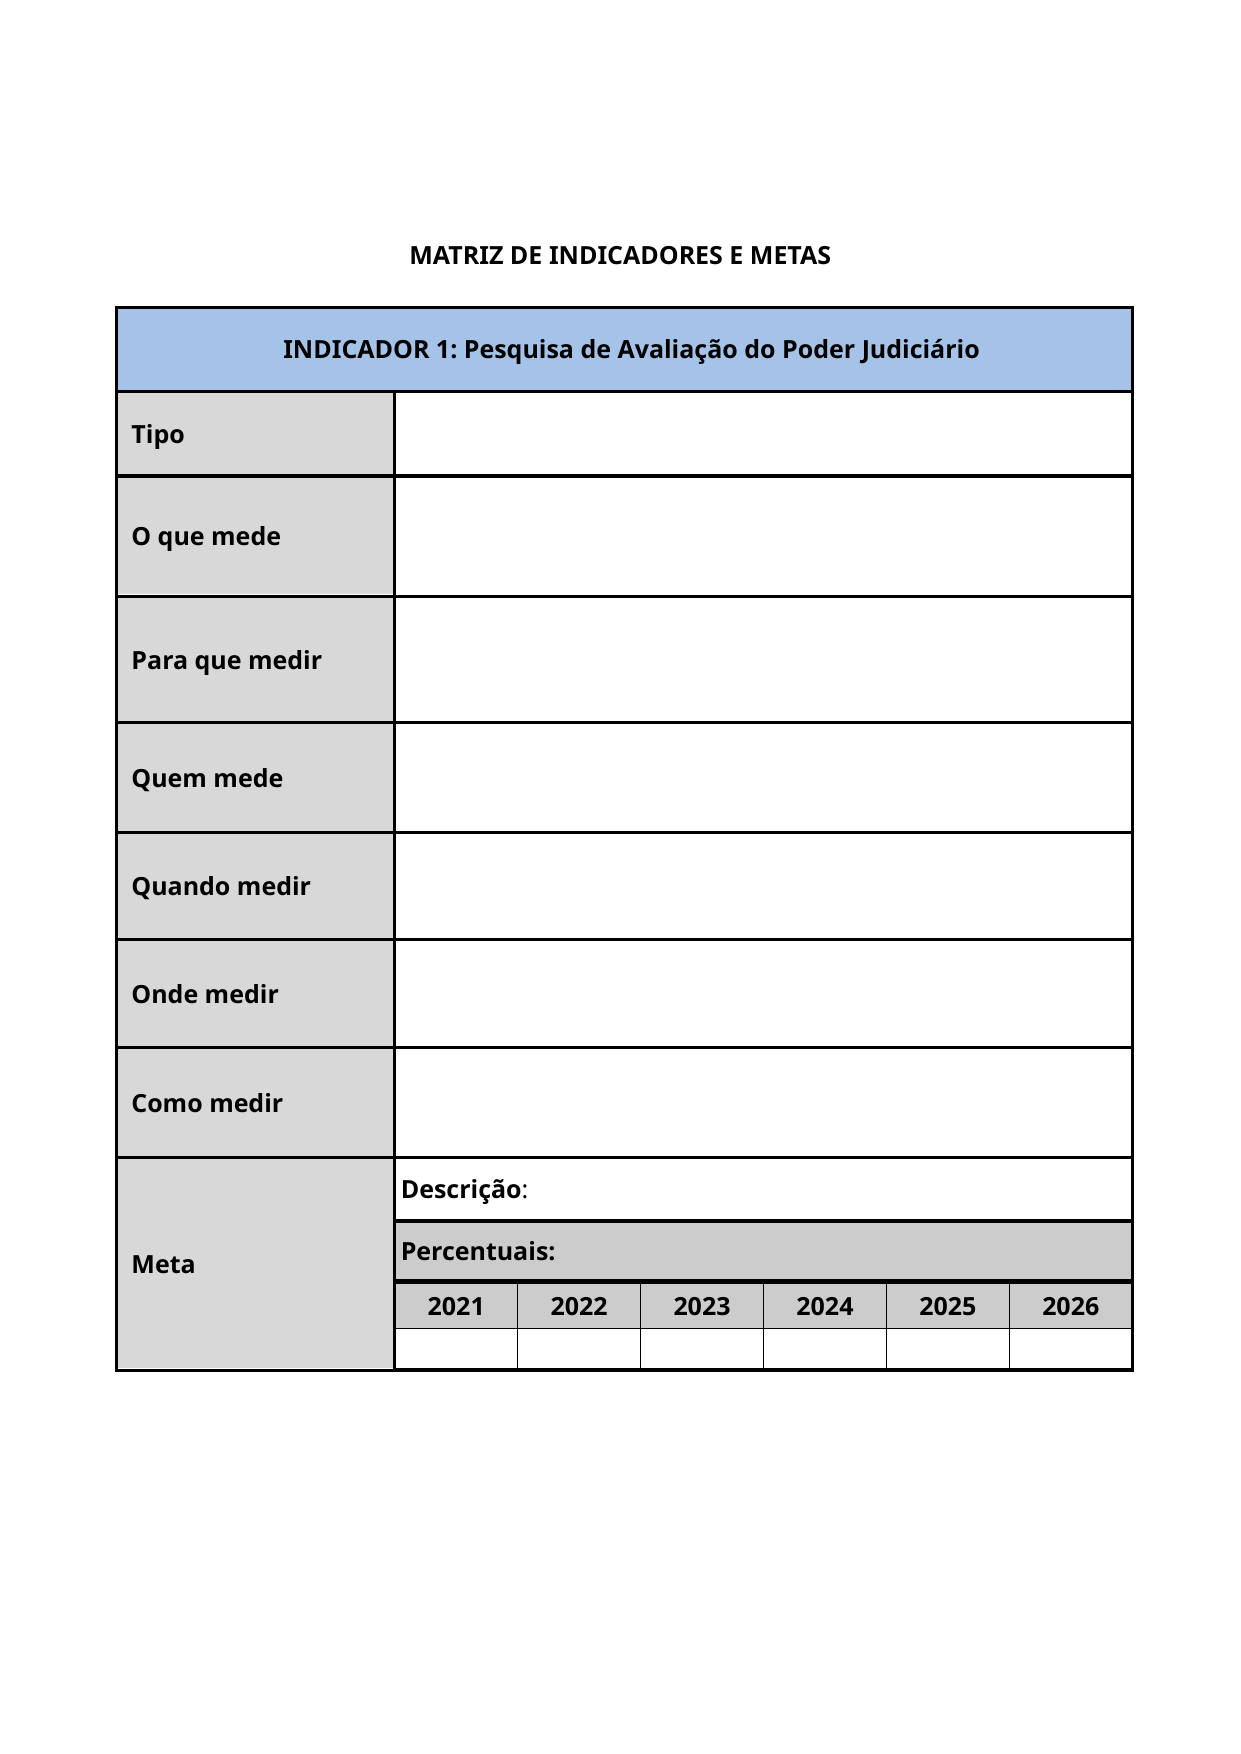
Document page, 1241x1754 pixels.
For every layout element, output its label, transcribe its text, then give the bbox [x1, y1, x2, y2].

table_cell Percentuais: [396, 1223, 1131, 1279]
table_cell [887, 1329, 1009, 1368]
table_header INDICADOR 1: Pesquisa de Avaliação do Poder Judiciário [118, 309, 1131, 390]
table_cell Meta [118, 1159, 393, 1368]
table_cell Quando medir [118, 834, 393, 938]
table_cell [396, 1049, 1131, 1156]
table_cell [396, 598, 1131, 721]
table_cell [396, 941, 1131, 1046]
table_cell Para que medir [118, 598, 393, 721]
table_cell [396, 478, 1131, 594]
text MATRIZ DE INDICADORES E METAS [118, 237, 1122, 271]
table_cell O que mede [118, 478, 393, 594]
table_cell [641, 1329, 763, 1368]
table_cell [518, 1329, 640, 1368]
table_cell [764, 1329, 886, 1368]
table_cell Tipo [118, 393, 393, 474]
table_header 2024 [764, 1284, 886, 1328]
table_cell Quem mede [118, 724, 393, 831]
table_header 2023 [641, 1284, 763, 1328]
table_cell [396, 1329, 517, 1368]
table_header 2025 [887, 1284, 1009, 1328]
table_cell [1010, 1329, 1131, 1368]
table_header 2021 [396, 1284, 517, 1328]
table_header 2022 [518, 1284, 640, 1328]
table_cell Como medir [118, 1049, 393, 1156]
table_cell [396, 724, 1131, 831]
table_header 2026 [1010, 1284, 1131, 1328]
table_cell [396, 834, 1131, 938]
table_cell [396, 393, 1131, 474]
table_cell Onde medir [118, 941, 393, 1046]
table_cell Descrição: [396, 1159, 1131, 1219]
